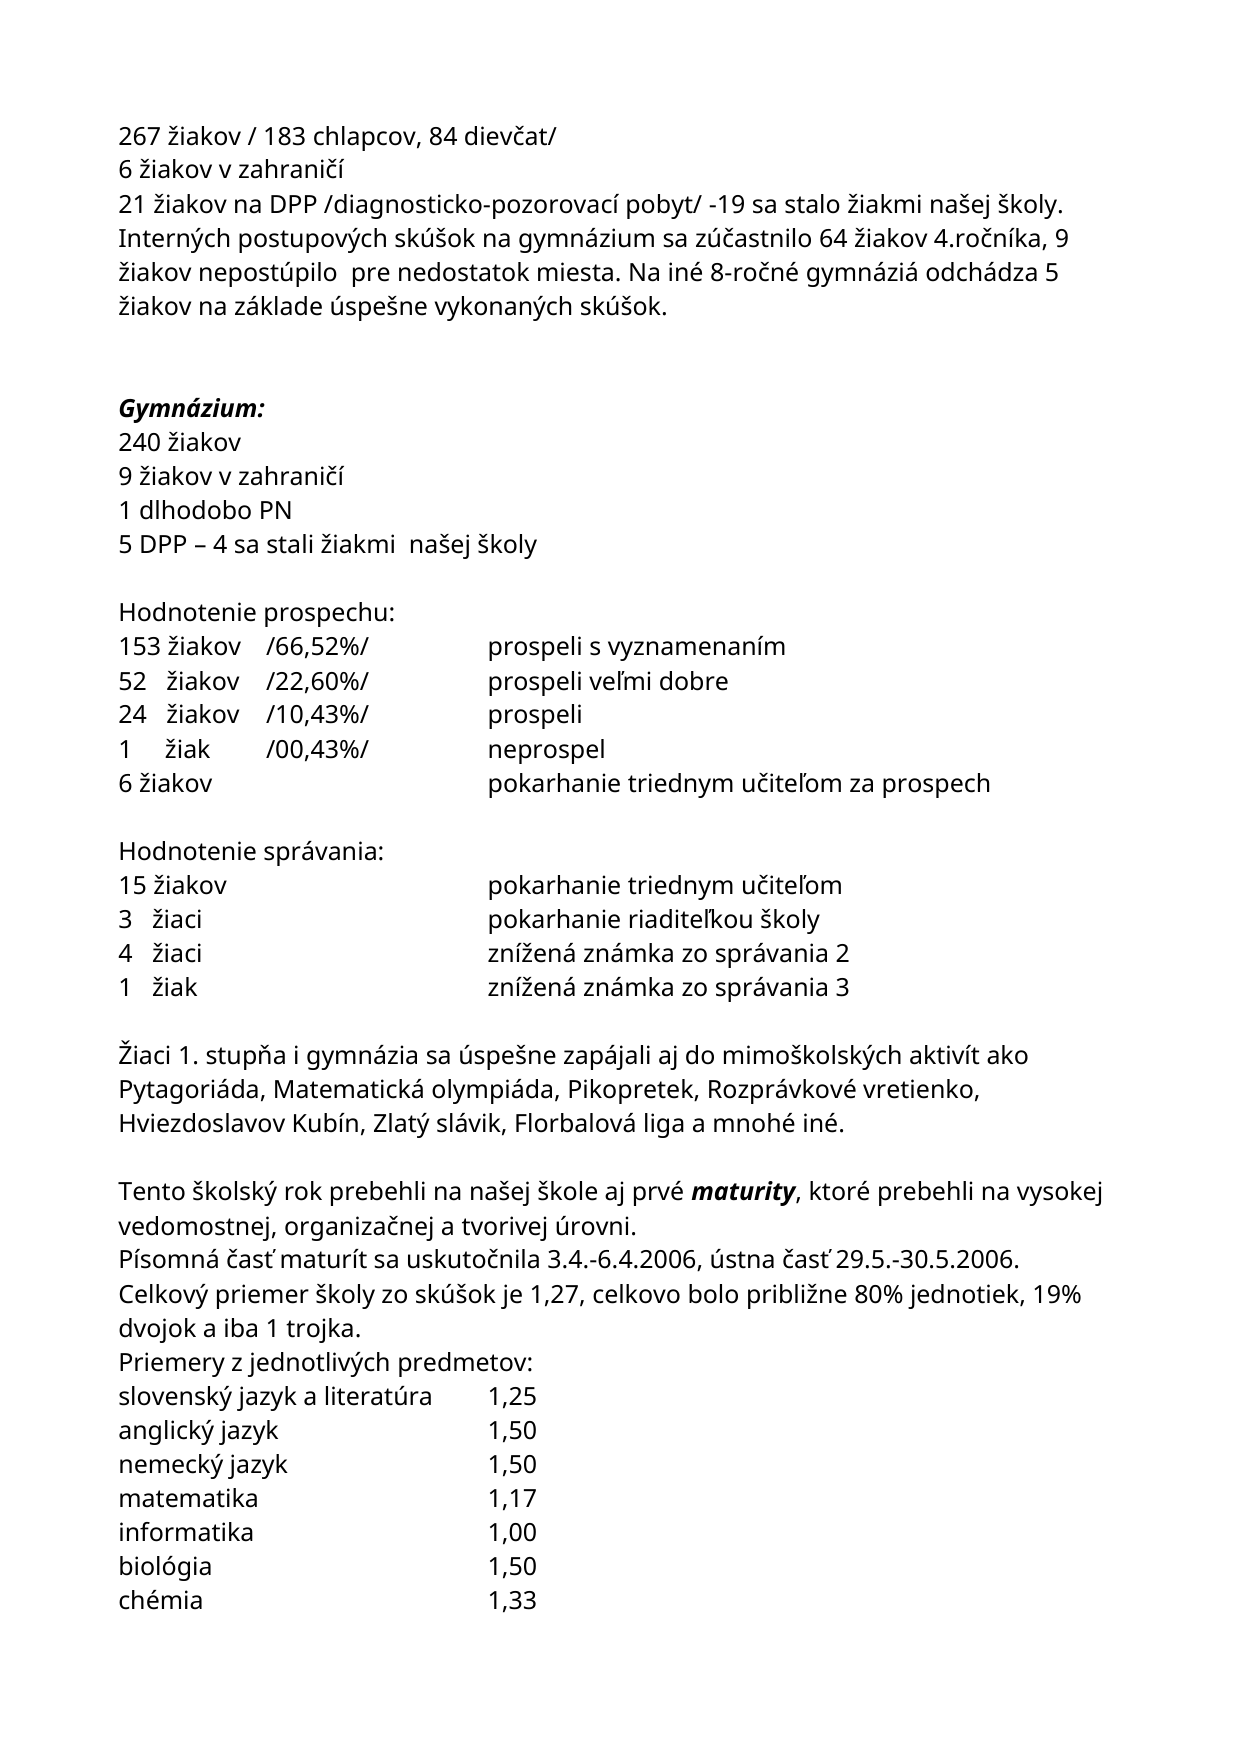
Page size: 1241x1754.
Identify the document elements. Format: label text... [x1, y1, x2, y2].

text 3 žiaci pokarhanie riaditeľkou školy [118, 902, 1122, 936]
text Priemery z jednotlivých predmetov: [118, 1344, 1122, 1378]
text 1 žiak znížená známka zo správania 3 [118, 970, 1122, 1004]
text 267 žiakov / 183 chlapcov, 84 dievčat/ [118, 118, 1122, 152]
text informatika 1,00 [118, 1515, 1122, 1549]
text 6 žiakov pokarhanie triednym učiteľom za prospech [118, 765, 1122, 799]
text 240 žiakov [118, 425, 1122, 459]
text 24 žiakov /10,43%/ prospeli [118, 697, 1122, 731]
text Celkový priemer školy zo skúšok je 1,27, celkovo bolo približne 80% jednotiek, 19% dvojok a iba 1 trojka. [118, 1276, 1122, 1344]
text Hodnotenie prospechu: [118, 595, 1122, 629]
text 52 žiakov /22,60%/ prospeli veľmi dobre [118, 663, 1122, 697]
text 9 žiakov v zahraničí [118, 459, 1122, 493]
text slovenský jazyk a literatúra 1,25 [118, 1378, 1122, 1412]
text 1 žiak /00,43%/ neprospel [118, 731, 1122, 765]
text 6 žiakov v zahraničí [118, 152, 1122, 186]
text biológia 1,50 [118, 1549, 1122, 1583]
text anglický jazyk 1,50 [118, 1412, 1122, 1447]
text 15 žiakov pokarhanie triednym učiteľom [118, 867, 1122, 902]
text matematika 1,17 [118, 1481, 1122, 1515]
text 21 žiakov na DPP /diagnosticko-pozorovací pobyt/ -19 sa stalo žiakmi našej školy. [118, 186, 1122, 220]
text Tento školský rok prebehli na našej škole aj prvé maturity, ktoré prebehli na vysokej vedomostnej, organizačnej a tvorivej úrovni. [118, 1174, 1122, 1242]
text chémia 1,33 [118, 1583, 1122, 1617]
text 1 dlhodobo PN [118, 493, 1122, 527]
text 5 DPP – 4 sa stali žiakmi našej školy [118, 527, 1122, 561]
text 4 žiaci znížená známka zo správania 2 [118, 936, 1122, 970]
text nemecký jazyk 1,50 [118, 1447, 1122, 1481]
text Gymnázium: [118, 391, 1122, 425]
text Interných postupových skúšok na gymnázium sa zúčastnilo 64 žiakov 4.ročníka, 9 žiakov nepostúpilo pre nedostatok miesta. Na iné 8-ročné gymnáziá odchádza 5 žiakov na základe úspešne vykonaných skúšok. [118, 220, 1122, 322]
text Písomná časť maturít sa uskutočnila 3.4.-6.4.2006, ústna časť 29.5.-30.5.2006. [118, 1242, 1122, 1276]
text Žiaci 1. stupňa i gymnázia sa úspešne zapájali aj do mimoškolských aktivít ako Pytagoriáda, Matematická olympiáda, Pikopretek, Rozprávkové vretienko, Hviezdoslavov Kubín, Zlatý slávik, Florbalová liga a mnohé iné. [118, 1038, 1122, 1140]
text 153 žiakov /66,52%/ prospeli s vyznamenaním [118, 629, 1122, 663]
text Hodnotenie správania: [118, 833, 1122, 867]
